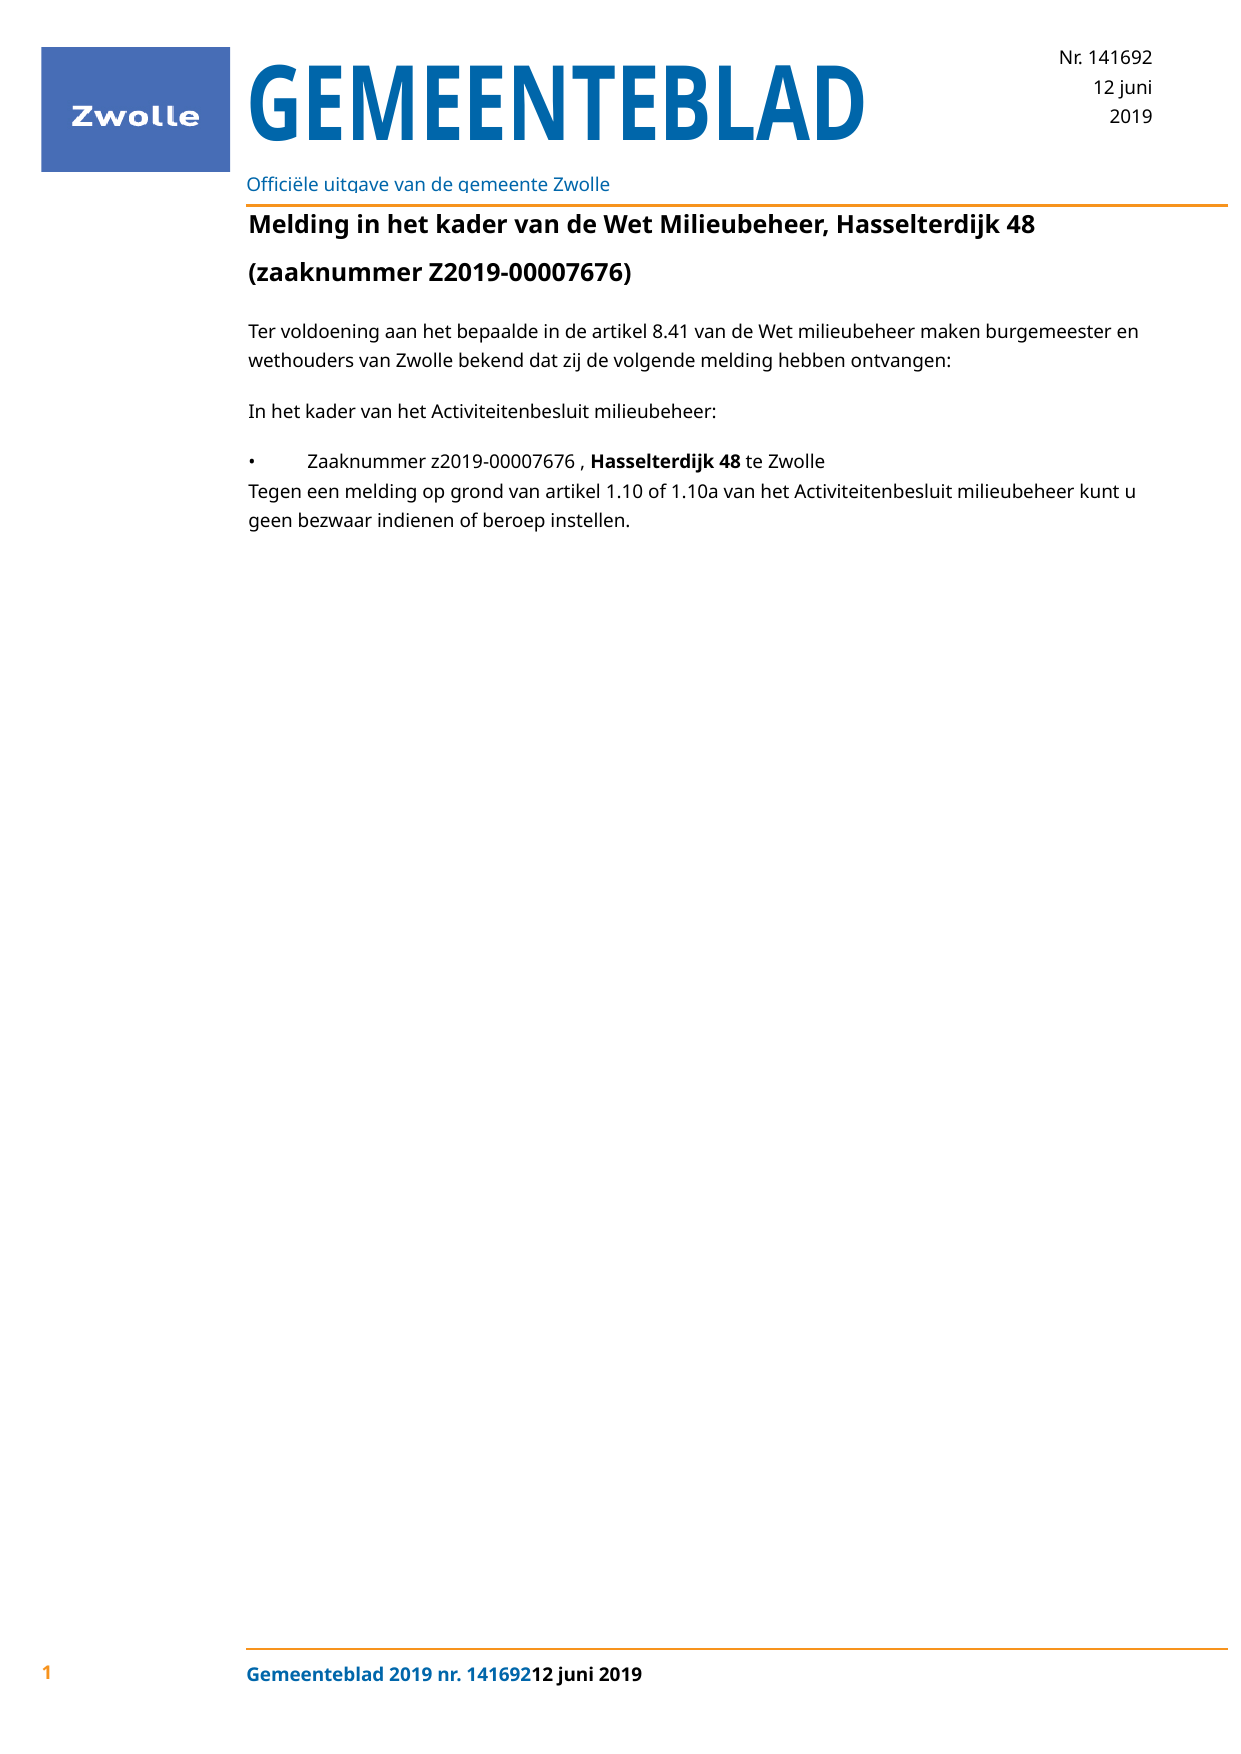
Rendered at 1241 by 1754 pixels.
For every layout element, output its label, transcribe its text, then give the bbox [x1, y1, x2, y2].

text Tegen een melding op grond van artikel 1.10 of 1.10a van het Activiteitenbesluit milieubeheer kunt u geen bezwaar indienen of beroep instellen. [248, 478, 1152, 533]
text Melding in het kader van de Wet Milieubeheer, Hasselterdijk 48 (zaaknummer Z2019-00007676) [248, 207, 1152, 288]
picture [41, 47, 231, 172]
text Ter voldoening aan het bepaalde in de artikel 8.41 van de Wet milieubeheer maken burgemeester en wethouders van Zwolle bekend dat zij de volgende melding hebben ontvangen: [248, 318, 1152, 373]
text In het kader van het Activiteitenbesluit milieubeheer: [248, 398, 1152, 424]
list Zaaknummer z2019-00007676 , Hasselterdijk 48 te Zwolle [248, 448, 1152, 474]
